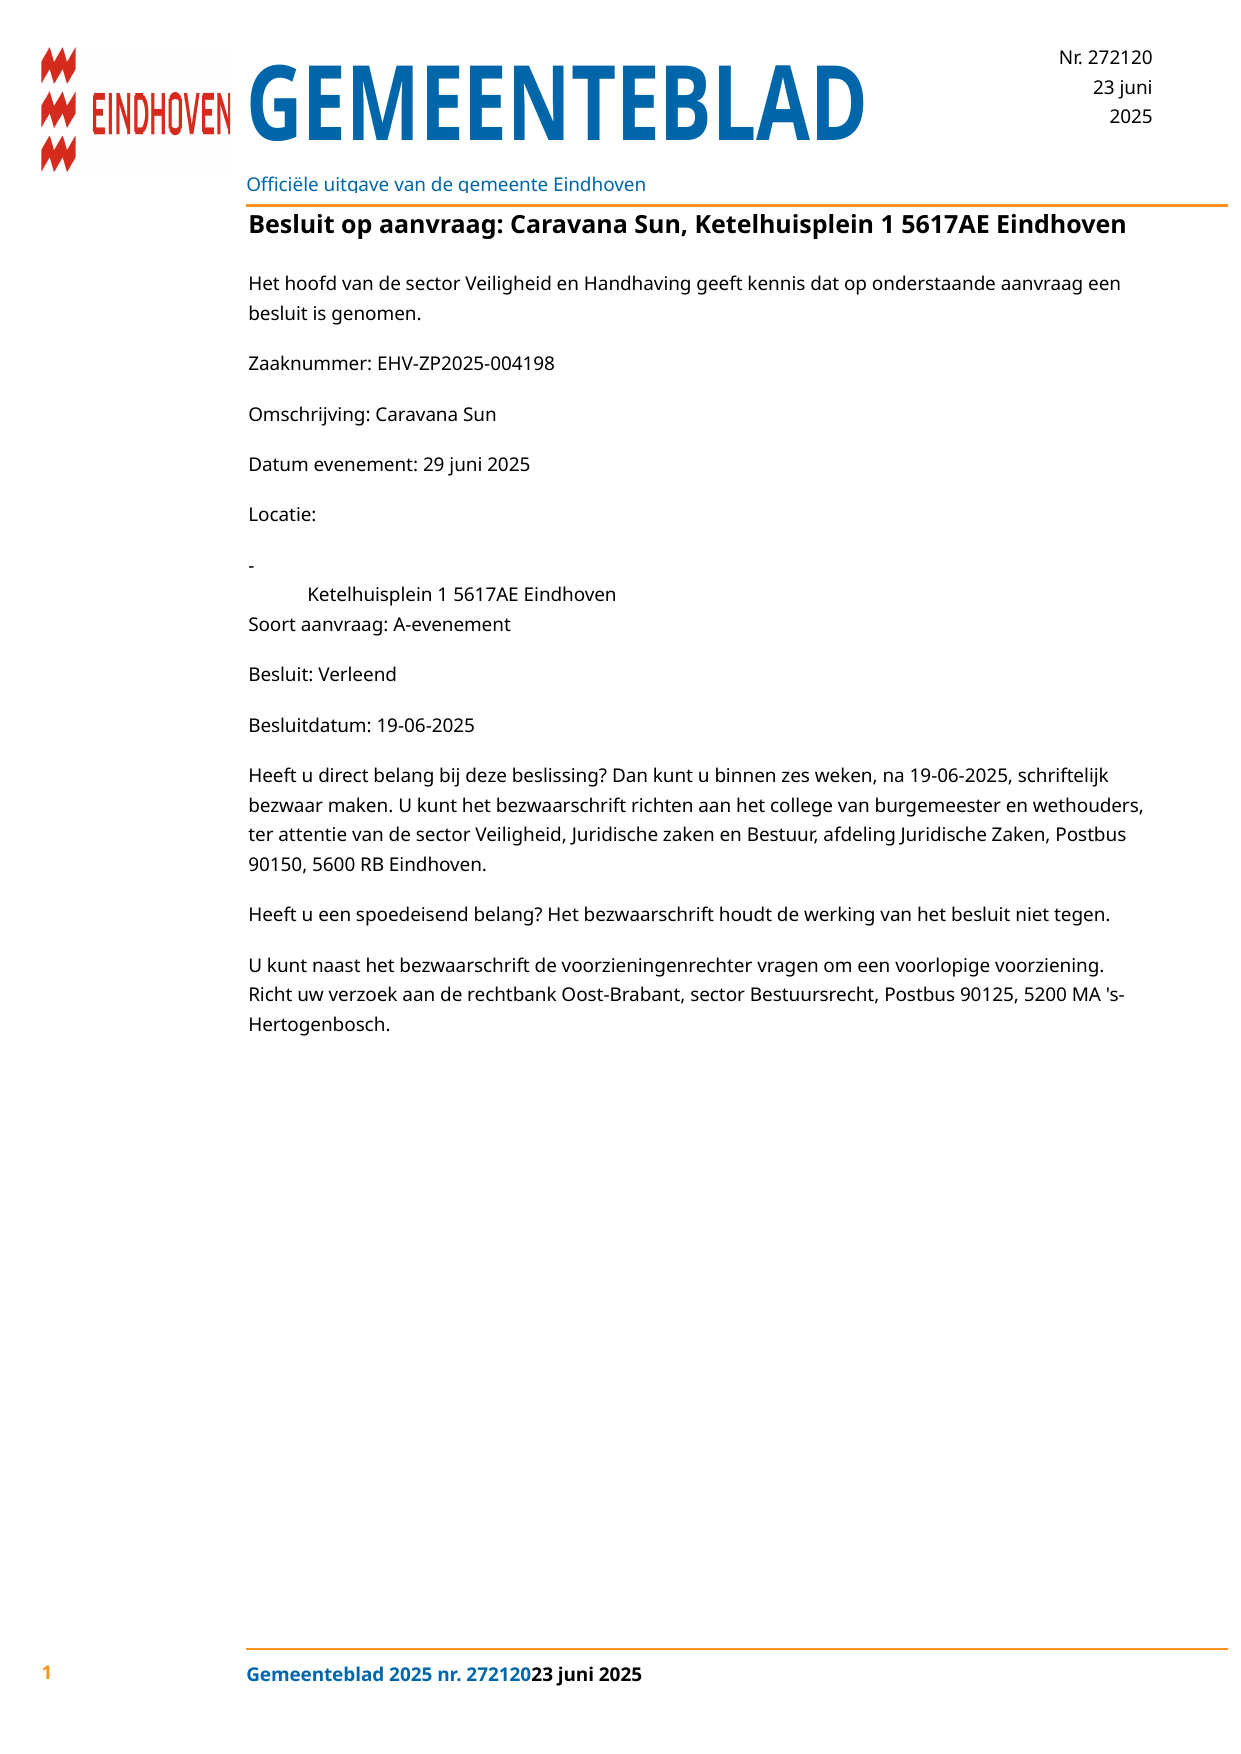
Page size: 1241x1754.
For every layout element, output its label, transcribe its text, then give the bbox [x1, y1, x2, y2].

text Besluitdatum: 19-06-2025 [248, 712, 1152, 738]
text Omschrijving: Caravana Sun [248, 401, 1152, 426]
text Besluit op aanvraag: Caravana Sun, Ketelhuisplein 1 5617AE Eindhoven [248, 207, 1152, 241]
text Besluit: Verleend [248, 662, 1152, 687]
text Locatie: [248, 502, 1152, 527]
text Datum evenement: 29 juni 2025 [248, 451, 1152, 477]
text U kunt naast het bezwaarschrift de voorzieningenrechter vragen om een voorlopige voorziening. Richt uw verzoek aan de rechtbank Oost-Brabant, sector Bestuursrecht, Postbus 90125, 5200 MA 's-Hertogenbosch. [248, 952, 1152, 1037]
text Heeft u direct belang bij deze beslissing? Dan kunt u binnen zes weken, na 19-06-2025, schriftelijk bezwaar maken. U kunt het bezwaarschrift richten aan het college van burgemeester en wethouders, ter attentie van de sector Veiligheid, Juridische zaken en Bestuur, afdeling Juridische Zaken, Postbus 90150, 5600 RB Eindhoven. [248, 762, 1152, 877]
picture [41, 47, 231, 172]
text Zaaknummer: EHV-ZP2025-004198 [248, 350, 1152, 376]
text Heeft u een spoedeisend belang? Het bezwaarschrift houdt de werking van het besluit niet tegen. [248, 902, 1152, 927]
list Ketelhuisplein 1 5617AE Eindhoven [248, 582, 1152, 607]
text Soort aanvraag: A-evenement [248, 611, 1152, 637]
text Het hoofd van de sector Veiligheid en Handhaving geeft kennis dat op onderstaande aanvraag een besluit is genomen. [248, 270, 1152, 326]
